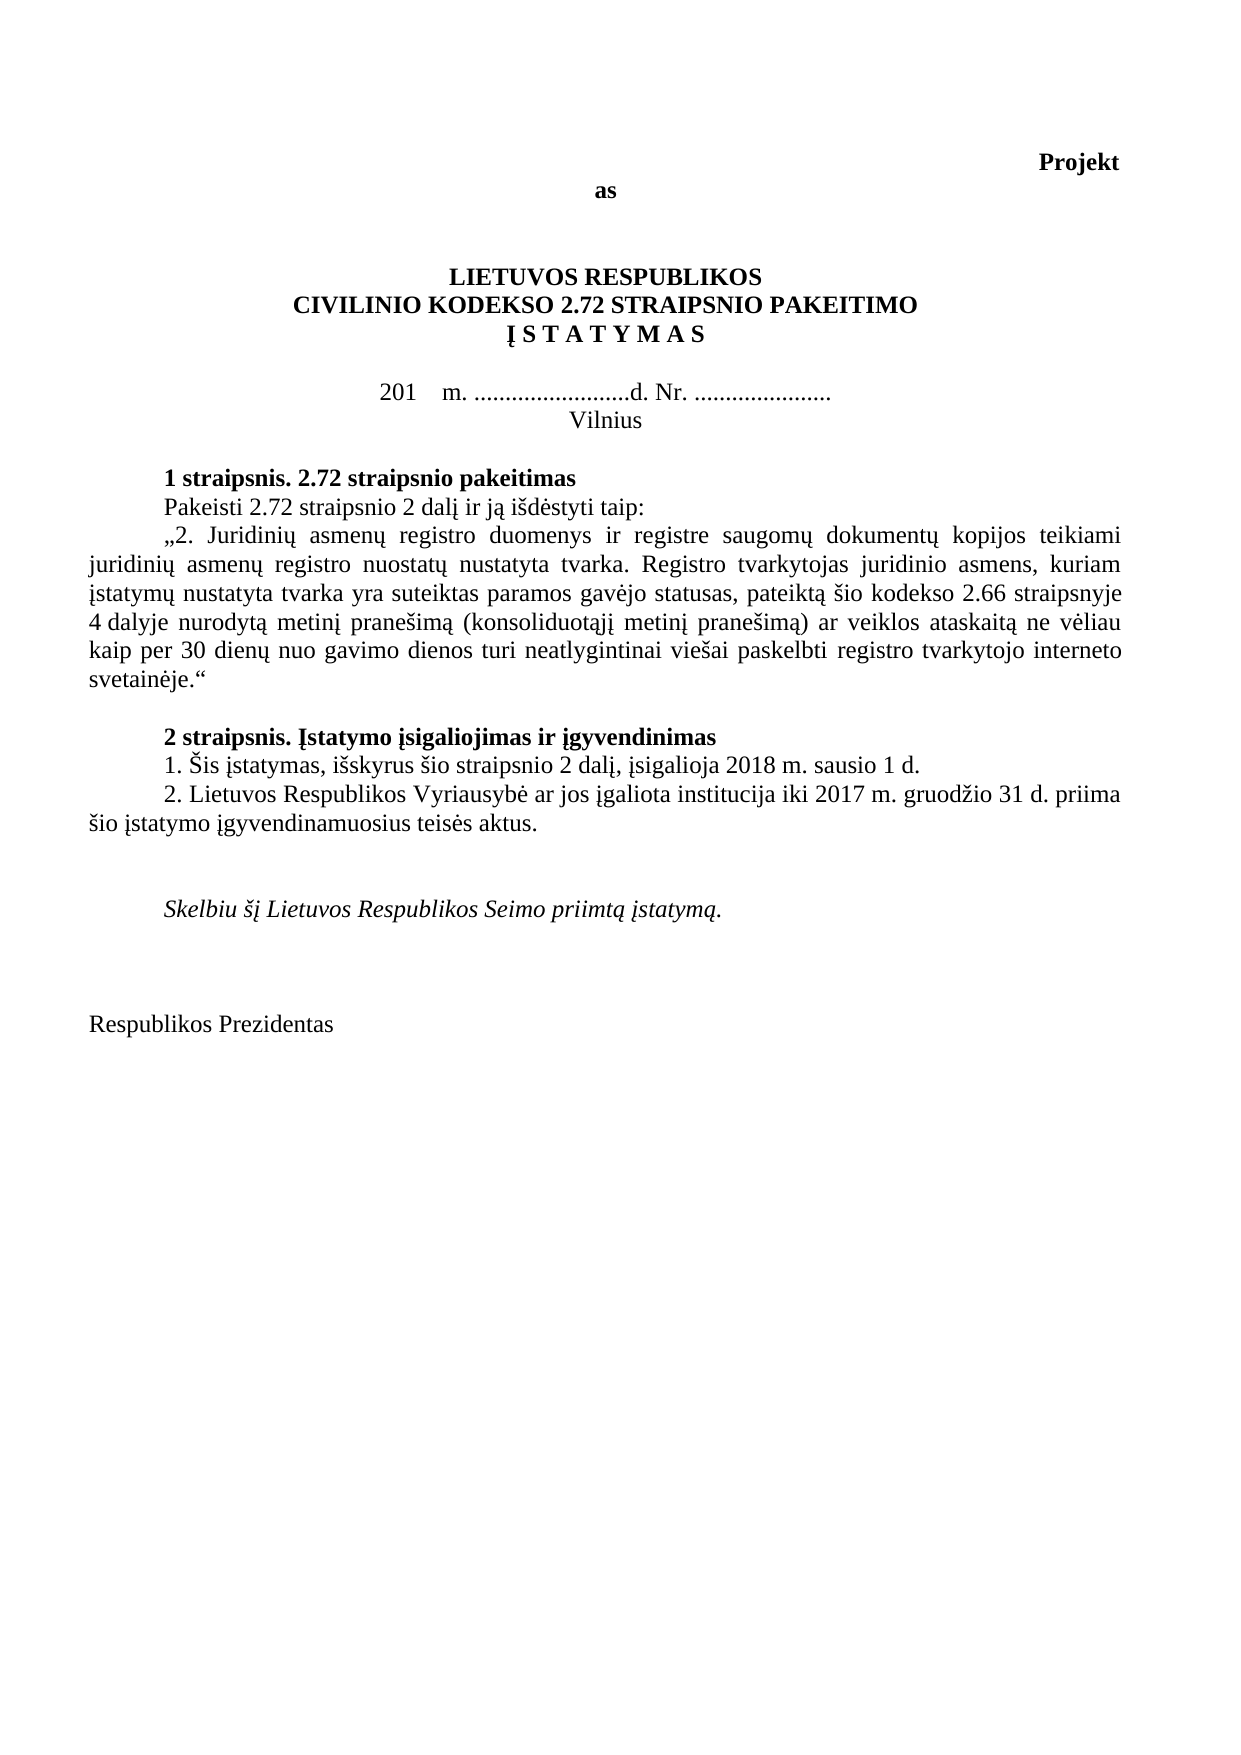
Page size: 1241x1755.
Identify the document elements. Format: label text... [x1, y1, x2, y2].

text Respublikos Prezidentas [89, 1009, 1122, 1038]
text 201 m. .........................d. Nr. ...................... [89, 377, 1122, 406]
text Vilnius [89, 406, 1122, 434]
text 2 straipsnis. Įstatymo įsigaliojimas ir įgyvendinimas [89, 722, 1122, 751]
text 1 straipsnis. 2.72 straipsnio pakeitimas [89, 463, 1122, 492]
text Pakeisti 2.72 straipsnio 2 dalį ir ją išdėstyti taip: [89, 492, 1122, 521]
text CIVILINIO KODEKSO 2.72 STRAIPSNIo PAKEITIMO [89, 291, 1122, 319]
text „2. Juridinių asmenų registro duomenys ir registre saugomų dokumentų kopijos teikiami juridinių asmenų registro nuostatų nustatyta tvarka. Registro tvarkytojas juridinio asmens, kuriam įstatymų nustatyta tvarka yra suteiktas paramos gavėjo statusas, pateiktą šio kodekso 2.66 straipsnyje 4 dalyje nurodytą metinį pranešimą (konsoliduotąjį metinį pranešimą) ar veiklos ataskaitą ne vėliau kaip per 30 dienų nuo gavimo dienos turi neatlygintinai viešai paskelbti registro tvarkytojo interneto svetainėje.“ [89, 521, 1122, 693]
text ĮSTATYMAS [89, 319, 1122, 348]
text Projektas [89, 147, 1122, 204]
text 2. Lietuvos Respublikos Vyriausybė ar jos įgaliota institucija iki 2017 m. gruodžio 31 d. priima šio įstatymo įgyvendinamuosius teisės aktus. [89, 779, 1122, 837]
text LIETUVOS RESPUBLIKOS [89, 262, 1122, 291]
text 1. Šis įstatymas, išskyrus šio straipsnio 2 dalį, įsigalioja 2018 m. sausio 1 d. [89, 751, 1122, 779]
text Skelbiu šį Lietuvos Respublikos Seimo priimtą įstatymą. [89, 894, 1122, 923]
